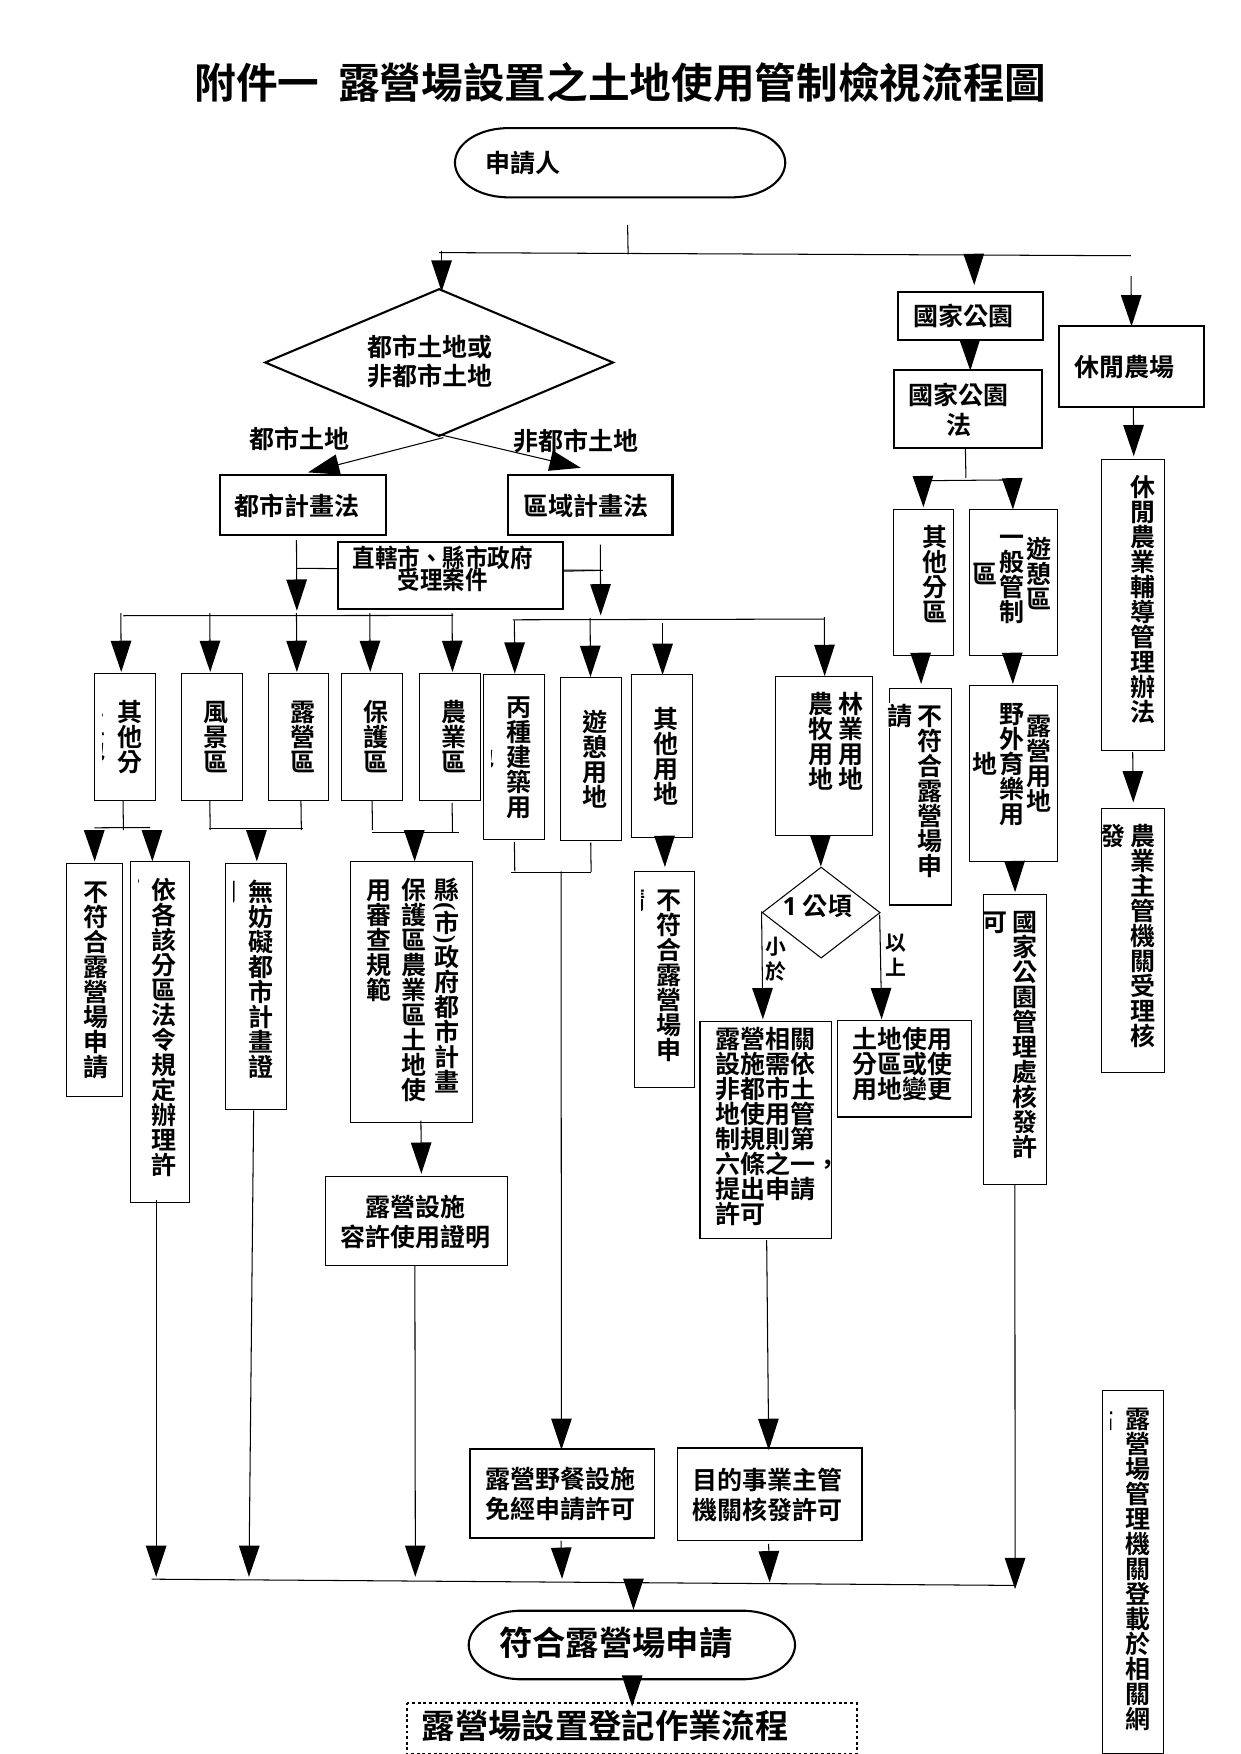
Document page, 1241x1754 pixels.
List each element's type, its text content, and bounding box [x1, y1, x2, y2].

text 風景區 [198, 689, 234, 785]
text 無妨礙都市計畫證明 [234, 879, 279, 1094]
text 都市土地 [249, 419, 360, 456]
text 依各該分區法令規定辦理許可 [138, 877, 182, 1187]
text 農業區 [436, 689, 472, 785]
text 丙種建築用地 [492, 690, 537, 824]
text 露營場管理機關登載於相關網站 [1110, 1406, 1156, 1738]
text 其他用地 [648, 690, 684, 822]
text 不符合露營場申請 [78, 879, 114, 1081]
text 附件一 露營場設置之土地使用管制檢視流程圖 [177, 50, 1063, 111]
text 保護區 [358, 689, 394, 785]
text 不符合露營場申請 [642, 887, 687, 1072]
text 遊憩用地 [577, 693, 613, 825]
text 非都市土地 [514, 421, 644, 457]
text 其他分區地 [103, 689, 148, 785]
text 露營區 [285, 689, 321, 785]
text 縣(市)政府都市計畫保護區農業區土地使用審查規範 [361, 877, 464, 1107]
